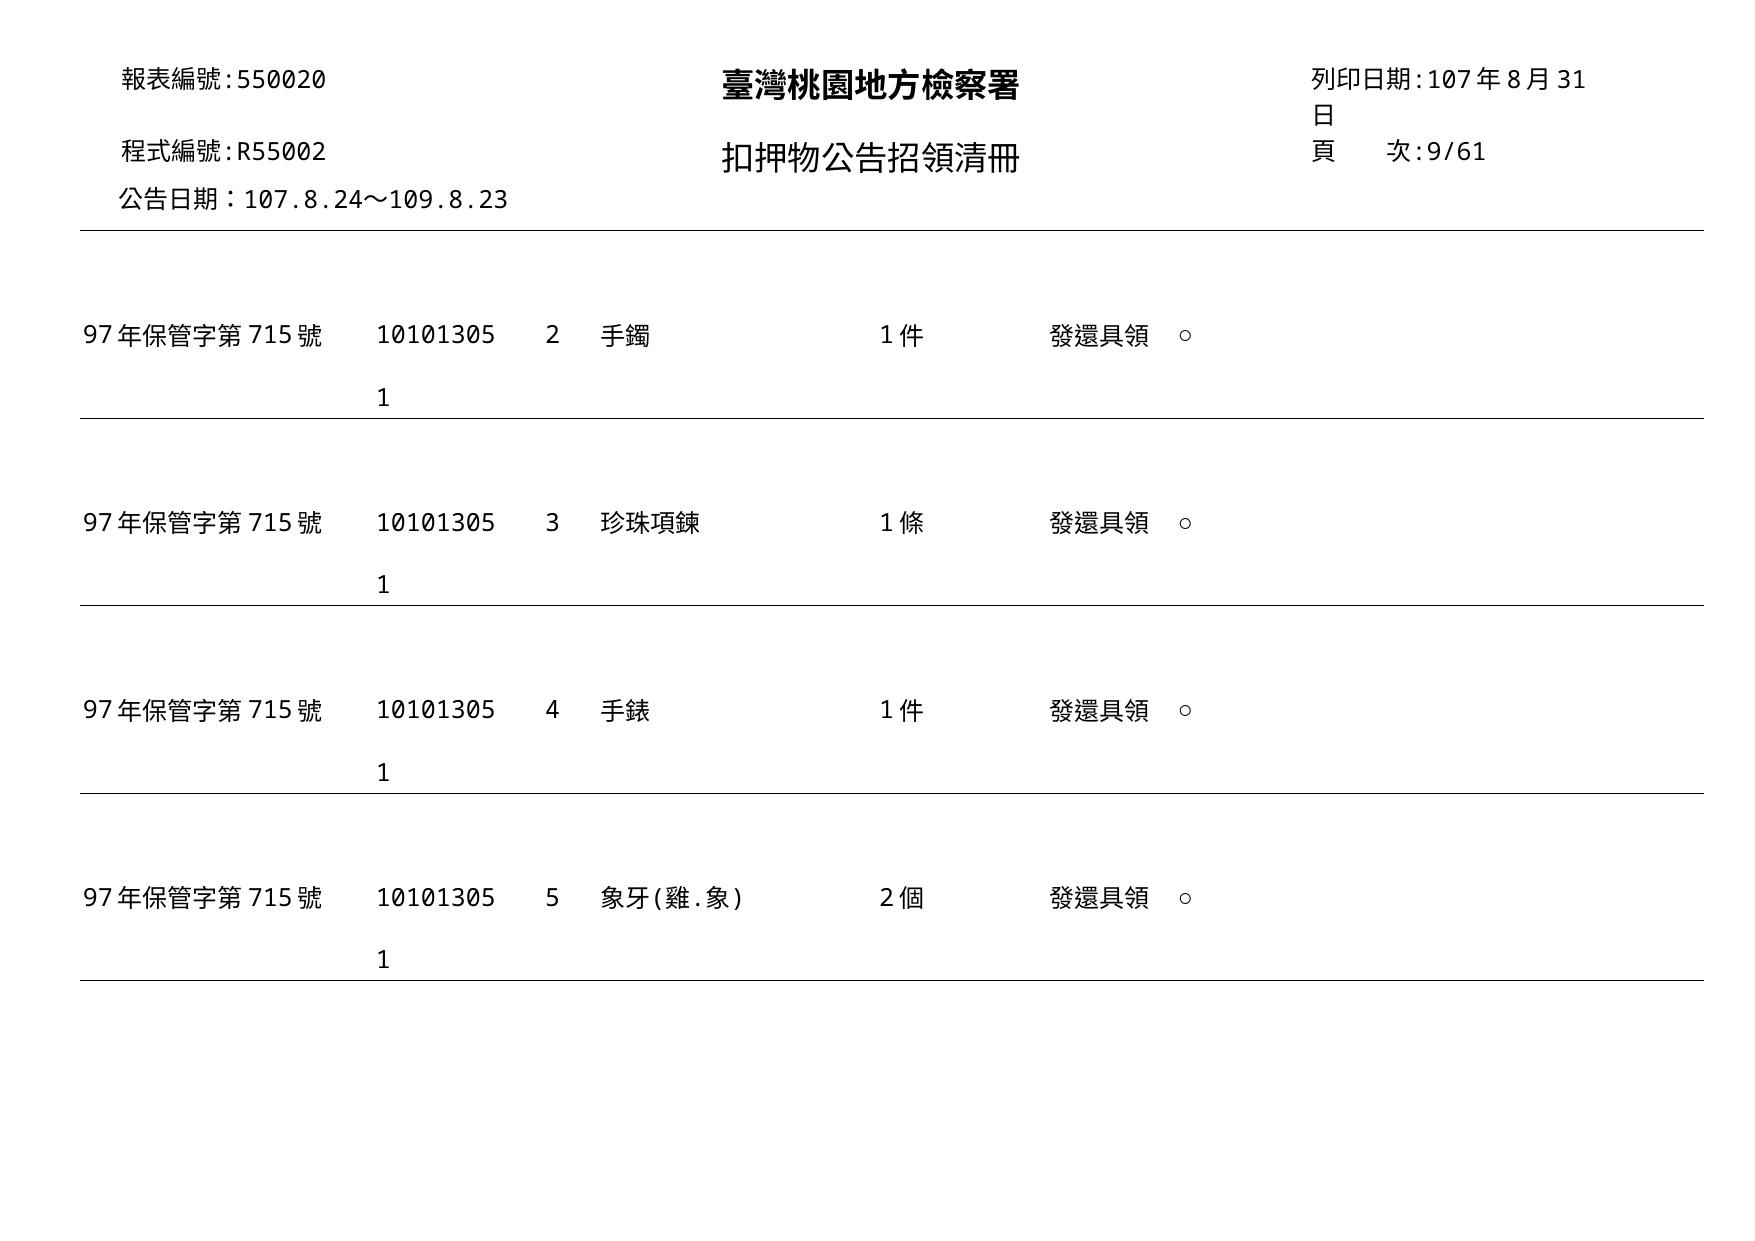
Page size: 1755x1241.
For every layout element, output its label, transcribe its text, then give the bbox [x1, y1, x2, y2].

table_cell 101013051 [373, 794, 507, 980]
table_cell [927, 419, 1046, 605]
table_cell 發還具領 [1046, 231, 1175, 417]
table_cell [927, 606, 1046, 792]
table_cell 1件 [808, 231, 927, 417]
table_cell 2 [507, 231, 597, 417]
table_cell [1575, 794, 1704, 980]
table_cell [1575, 419, 1704, 605]
table_cell 1條 [808, 419, 927, 605]
table_cell 4 [507, 606, 597, 792]
table_cell 97年保管字第715號 [80, 231, 373, 417]
table_cell [927, 231, 1046, 417]
table_cell ○ [1175, 606, 1317, 792]
table_cell 發還具領 [1046, 419, 1175, 605]
table_cell 珍珠項鍊 [597, 419, 807, 605]
table_cell 發還具領 [1046, 794, 1175, 980]
table_cell [927, 794, 1046, 980]
table_cell [1575, 606, 1704, 792]
table_cell 手錶 [597, 606, 807, 792]
table_cell 2個 [808, 794, 927, 980]
table_cell ○ [1175, 794, 1317, 980]
table_cell 97年保管字第715號 [80, 606, 373, 792]
table_cell 1件 [808, 606, 927, 792]
table_cell [1317, 606, 1575, 792]
table_cell 象牙(雞.象) [597, 794, 807, 980]
table_cell 97年保管字第715號 [80, 794, 373, 980]
table_cell [1317, 794, 1575, 980]
table_cell 101013051 [373, 606, 507, 792]
table_cell [1575, 231, 1704, 417]
table_cell 5 [507, 794, 597, 980]
table_cell 手鐲 [597, 231, 807, 417]
table_cell 101013051 [373, 231, 507, 417]
table_cell 97年保管字第715號 [80, 419, 373, 605]
table_cell ○ [1175, 419, 1317, 605]
table_cell ○ [1175, 231, 1317, 417]
table_cell [1317, 231, 1575, 417]
table_cell 101013051 [373, 419, 507, 605]
table_cell [1317, 419, 1575, 605]
table_cell 發還具領 [1046, 606, 1175, 792]
table_cell 3 [507, 419, 597, 605]
